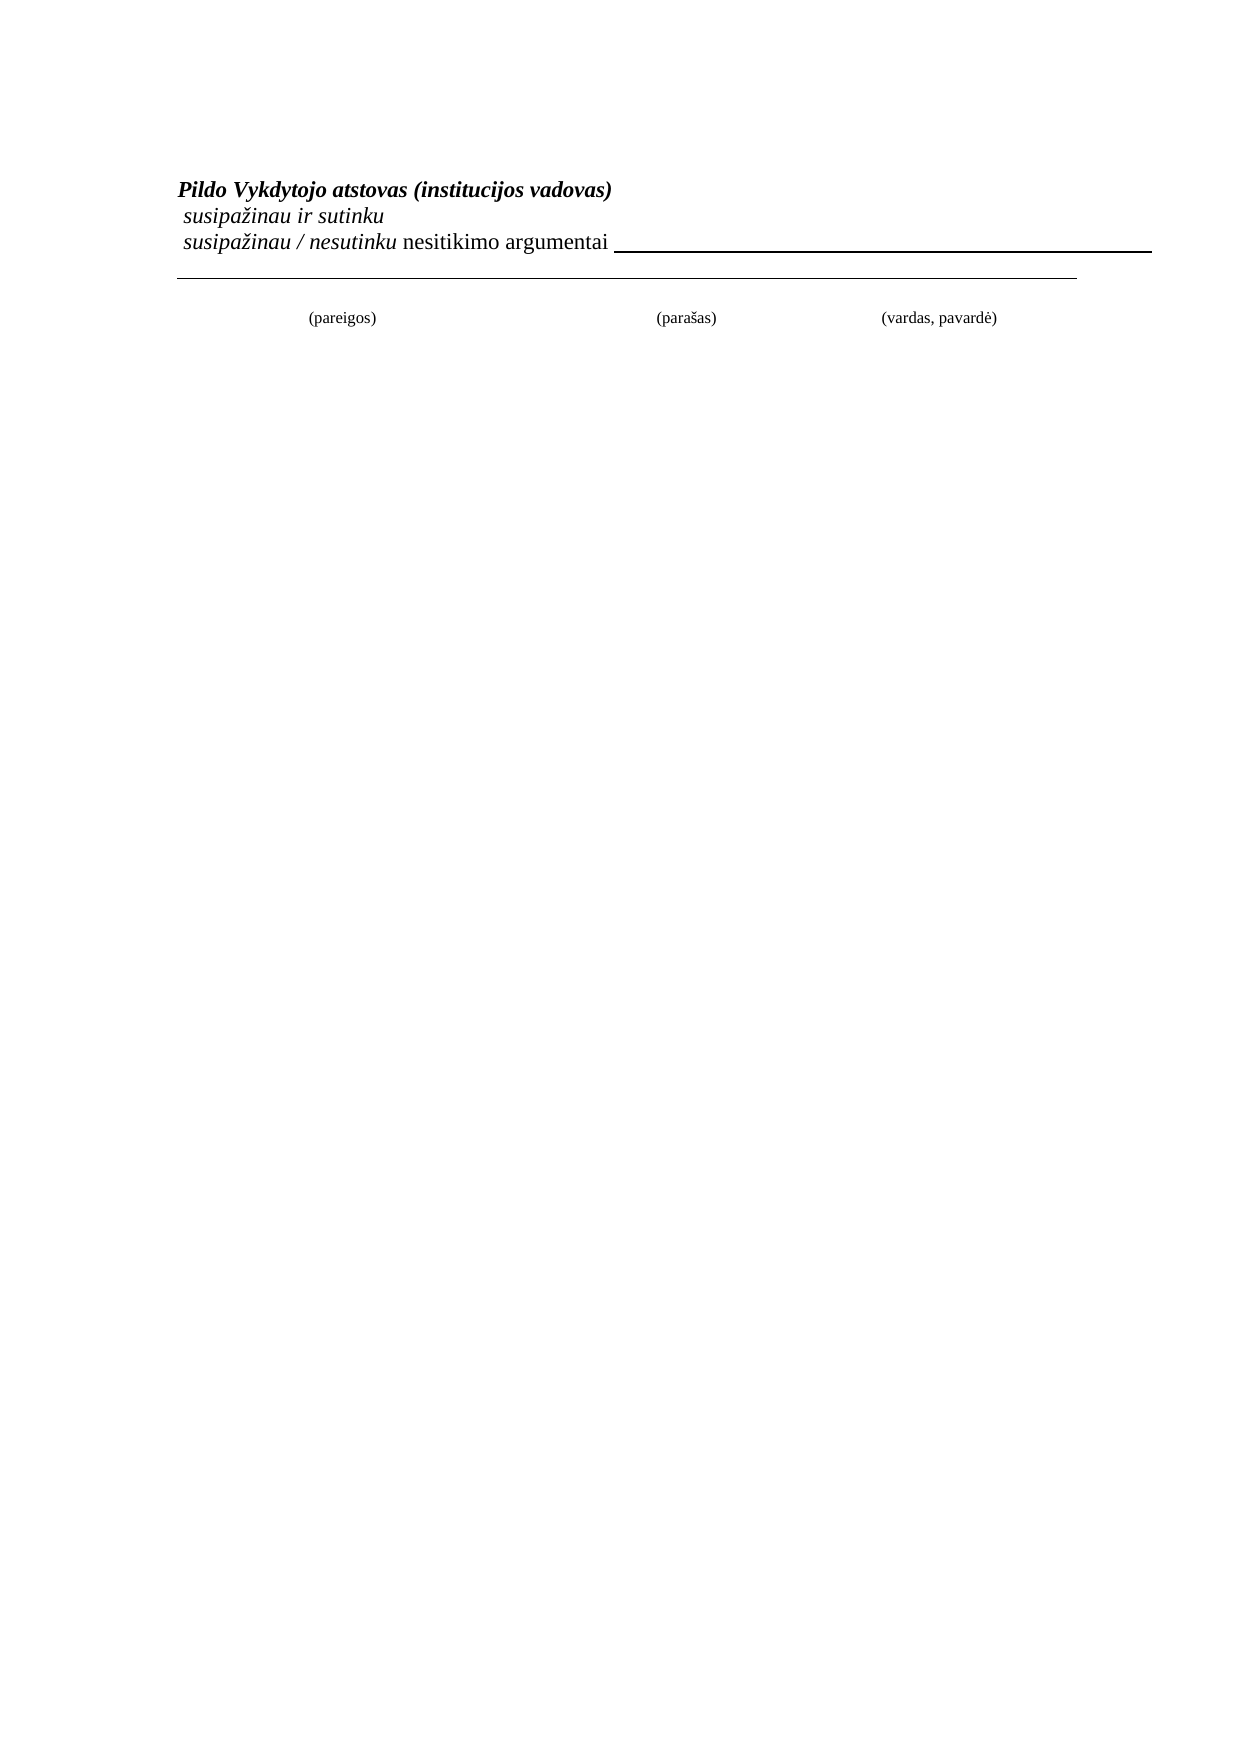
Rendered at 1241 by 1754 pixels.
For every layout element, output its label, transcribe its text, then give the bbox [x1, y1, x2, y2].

text (pareigos) (parašas) (vardas, pavardė) [177, 307, 1169, 327]
text Pildo Vykdytojo atstovas (institucijos vadovas) [177, 176, 1169, 202]
text susipažinau / nesutinku nesitikimo argumentai [177, 228, 1169, 281]
text susipažinau ir sutinku [177, 202, 1169, 228]
